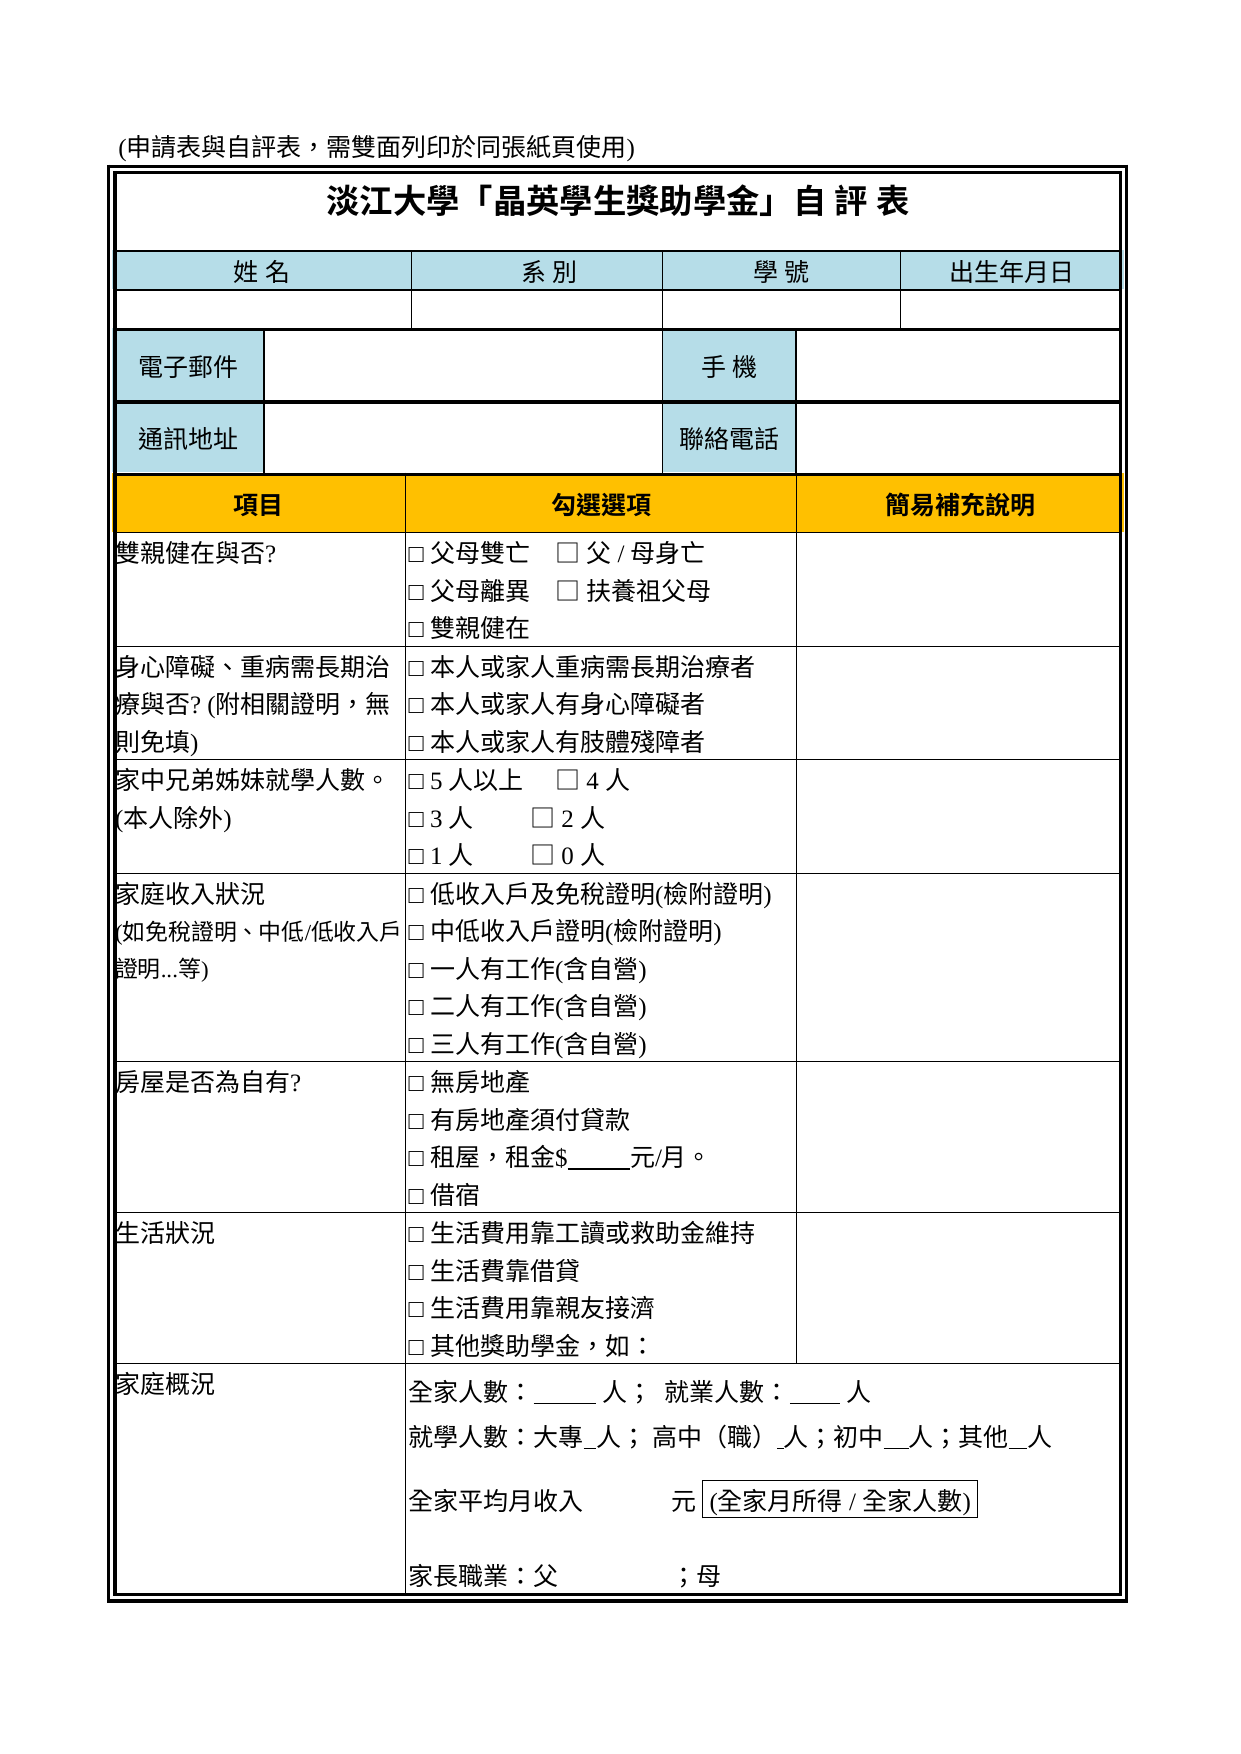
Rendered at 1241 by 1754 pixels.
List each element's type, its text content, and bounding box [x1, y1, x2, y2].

table_cell [797, 1213, 1119, 1363]
table_cell 全家人數： 人； 就業人數： 人 就學人數：大專 人； 高中（職） 人；初中 人；其他 人 全家平均月收入 元 (全家月所得 / 全家人數) 家長職業：父 ；母 [406, 1364, 1119, 1593]
table_cell 家庭收入狀況 (如免稅證明、中低/低收入戶證明...等) [117, 874, 405, 1061]
table_cell 簡易補充說明 [797, 476, 1119, 532]
table_cell □ 父母雙亡 □ 父 / 母身亡 □ 父母離異 □ 扶養祖父母 □ 雙親健在 [406, 533, 796, 646]
table_cell [663, 291, 900, 328]
table_cell [797, 331, 1119, 400]
table_cell 雙親健在與否? [117, 533, 405, 646]
table_cell □ 5 人以上 □ 4 人 □ 3 人 □ 2 人 □ 1 人 □ 0 人 [406, 760, 796, 873]
table_cell 身心障礙、重病需長期治療與否? (附相關證明，無則免填) [117, 647, 405, 759]
table_cell 電子郵件 [117, 331, 263, 400]
table_cell 家庭概況 [117, 1364, 405, 1593]
table_cell [117, 291, 411, 328]
table_cell [412, 291, 662, 328]
table_cell [797, 760, 1119, 873]
table_cell 出生年月日 [901, 252, 1119, 289]
table_cell [797, 533, 1119, 646]
table_cell 家中兄弟姊妹就學人數。 (本人除外) [117, 760, 405, 873]
table_cell 房屋是否為自有? [117, 1062, 405, 1212]
table_cell 項目 [117, 476, 405, 532]
table_cell [265, 331, 662, 400]
table_cell □ 本人或家人重病需長期治療者 □ 本人或家人有身心障礙者 □ 本人或家人有肢體殘障者 [406, 647, 796, 759]
table_cell [797, 874, 1119, 1061]
table_cell [797, 647, 1119, 759]
table_cell [797, 404, 1119, 472]
table_cell 學 號 [663, 252, 900, 289]
table_cell □ 低收入戶及免稅證明(檢附證明) □ 中低收入戶證明(檢附證明) □ 一人有工作(含自營) □ 二人有工作(含自營) □ 三人有工作(含自營) [406, 874, 796, 1061]
table_cell [797, 1062, 1119, 1212]
table_header 淡江大學「晶英學生獎助學金」自 評 表 [112, 168, 1124, 250]
text (申請表與自評表，需雙面列印於同張紙頁使用) [118, 127, 1122, 164]
table_cell [901, 291, 1119, 328]
table_cell □ 生活費用靠工讀或救助金維持 □ 生活費靠借貸 □ 生活費用靠親友接濟 □ 其他獎助學金，如： [406, 1213, 796, 1363]
table_cell [265, 404, 662, 472]
table_cell 生活狀況 [117, 1213, 405, 1363]
table_cell 系 別 [412, 252, 662, 289]
table_cell 通訊地址 [117, 404, 263, 472]
table_cell 姓 名 [117, 252, 411, 289]
table_cell □ 無房地產 □ 有房地產須付貸款 □ 租屋，租金$ 元/月。 □ 借宿 [406, 1062, 796, 1212]
table_cell 勾選選項 [406, 476, 796, 532]
table_cell 手 機 [663, 331, 795, 400]
table_cell 聯絡電話 [663, 404, 795, 472]
